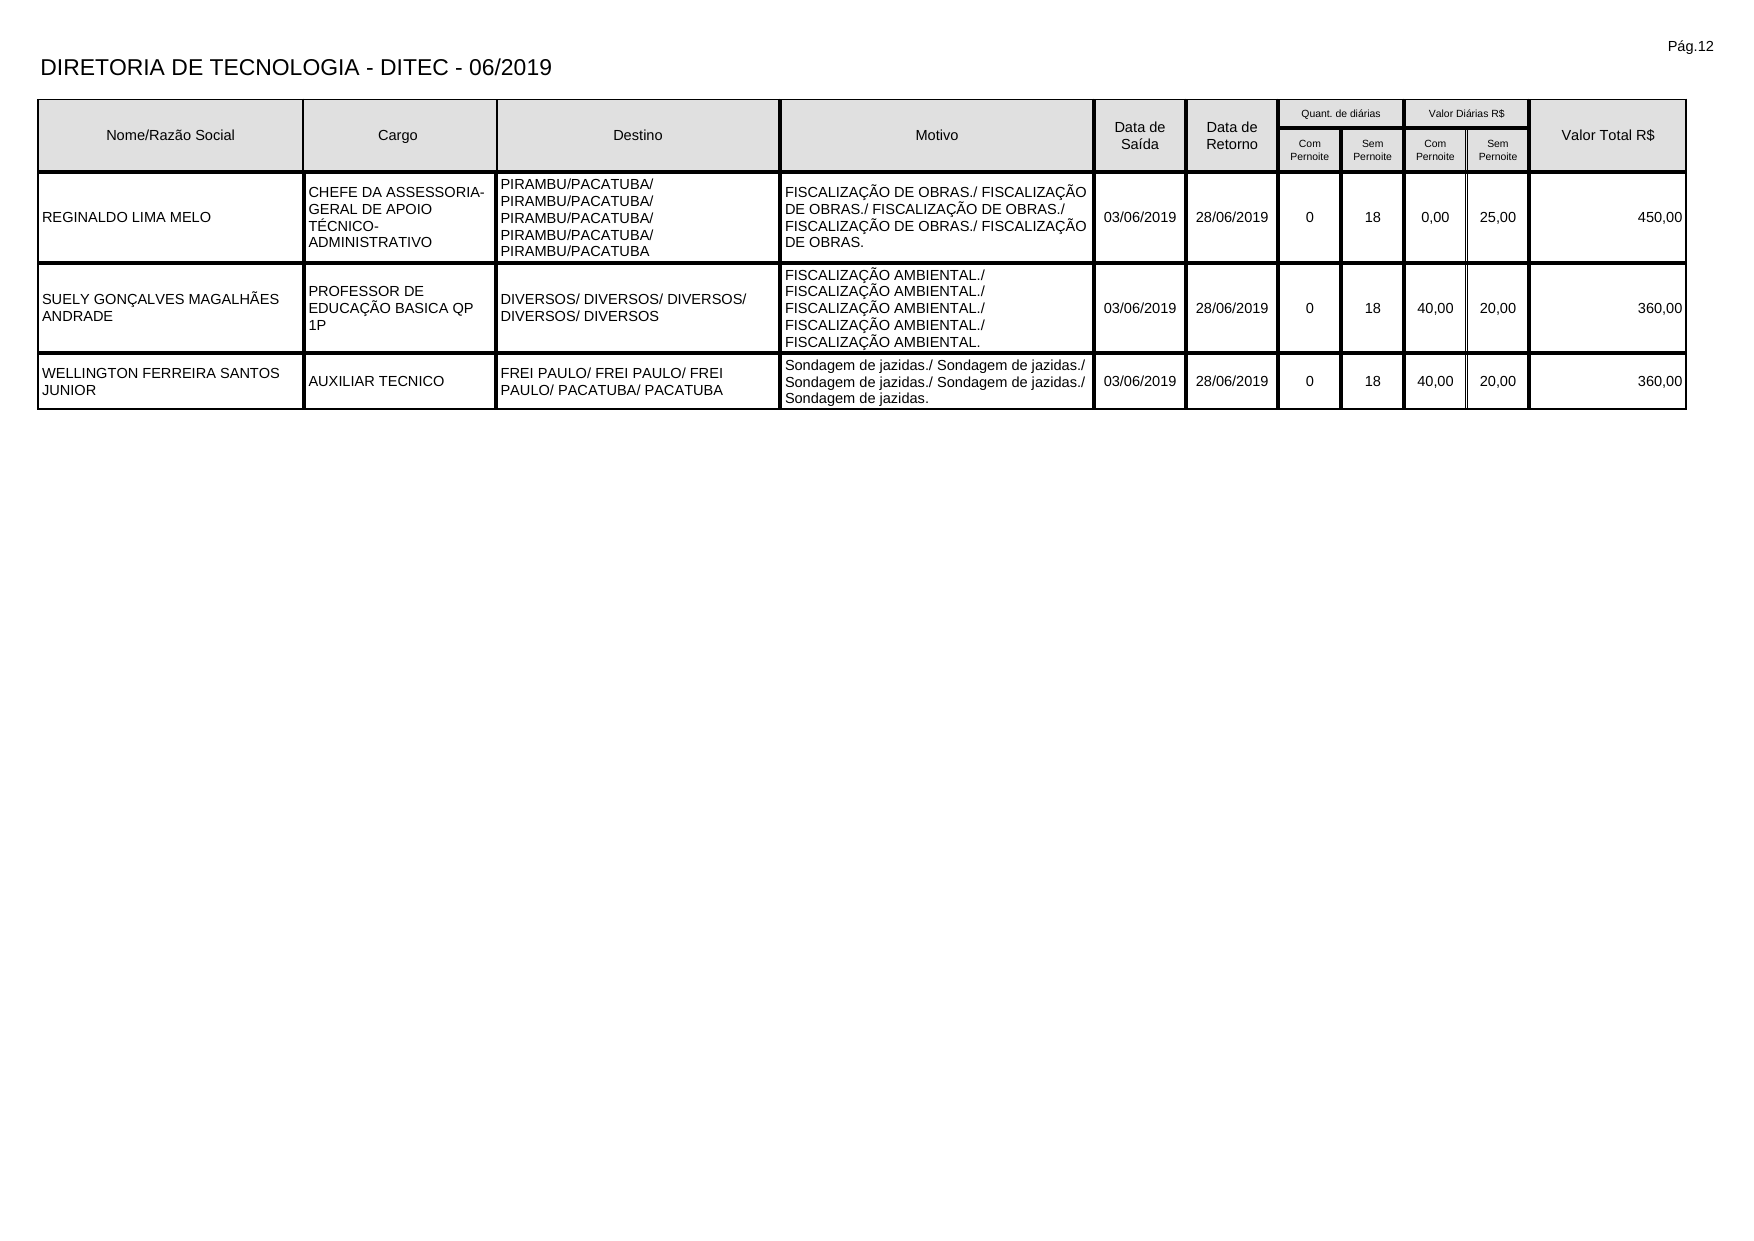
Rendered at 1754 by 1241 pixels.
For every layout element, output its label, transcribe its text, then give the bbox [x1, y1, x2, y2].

table_cell Sem Pernoite [1343, 130, 1402, 170]
table_cell PROFESSOR DE EDUCAÇÃO BASICA QP 1P [306, 265, 494, 351]
table_cell Data de Retorno [1188, 100, 1276, 170]
table_cell Sondagem de jazidas./ Sondagem de jazidas./ Sondagem de jazidas./ Sondagem de jazidas./ Sondagem de jazidas. [782, 355, 1092, 408]
table_cell REGINALDO LIMA MELO [39, 174, 302, 261]
table_cell 03/06/2019 [1096, 265, 1184, 351]
table_cell 450,00 [1531, 174, 1685, 261]
table_cell Data de Saída [1096, 100, 1184, 170]
table_cell 18 [1343, 265, 1402, 351]
table_cell 0 [1280, 174, 1339, 261]
table_cell Valor Diárias R$ [1406, 100, 1527, 126]
table_cell 40,00 [1406, 355, 1465, 408]
table_cell Com Pernoite [1280, 130, 1339, 170]
table_cell 20,00 [1468, 265, 1527, 351]
table_cell 40,00 [1406, 265, 1465, 351]
table_cell Nome/Razão Social [39, 100, 302, 170]
table_cell [1322, 54, 1717, 98]
table_cell DIVERSOS/ DIVERSOS/ DIVERSOS/ DIVERSOS/ DIVERSOS [498, 265, 778, 351]
table_cell Com Pernoite [1406, 130, 1465, 170]
table_cell 03/06/2019 [1096, 355, 1184, 408]
table_cell 28/06/2019 [1188, 355, 1276, 408]
table_cell FISCALIZAÇÃO DE OBRAS./ FISCALIZAÇÃO DE OBRAS./ FISCALIZAÇÃO DE OBRAS./ FISCALIZAÇÃO DE OBRAS./ FISCALIZAÇÃO DE OBRAS. [782, 174, 1092, 261]
table_cell Cargo [304, 100, 496, 170]
table_cell 25,00 [1468, 174, 1527, 261]
table_cell WELLINGTON FERREIRA SANTOS JUNIOR [39, 355, 302, 408]
table_cell 0 [1280, 355, 1339, 408]
table_cell 360,00 [1531, 265, 1685, 351]
table_cell 0,00 [1406, 174, 1465, 261]
table_cell 28/06/2019 [1188, 265, 1276, 351]
table_cell 360,00 [1531, 355, 1685, 408]
table_cell 18 [1343, 355, 1402, 408]
table_cell AUXILIAR TECNICO [306, 355, 494, 408]
table_cell [37, 37, 1573, 54]
table_cell Quant. de diárias [1280, 100, 1402, 126]
table_cell 20,00 [1468, 355, 1527, 408]
table_cell 0 [1280, 265, 1339, 351]
table_cell [37, 410, 1687, 1201]
table_cell FREI PAULO/ FREI PAULO/ FREI PAULO/ PACATUBA/ PACATUBA [498, 355, 778, 408]
table_cell [1687, 99, 1717, 1201]
table_cell 18 [1343, 174, 1402, 261]
table_cell CHEFE DA ASSESSORIA-GERAL DE APOIO TÉCNICO-ADMINISTRATIVO [306, 174, 494, 261]
table_cell [37, 84, 1322, 98]
table_cell 28/06/2019 [1188, 174, 1276, 261]
table_cell DIRETORIA DE TECNOLOGIA - DITEC - 06/2019 [37, 54, 1322, 84]
table_cell FISCALIZAÇÃO AMBIENTAL./ FISCALIZAÇÃO AMBIENTAL./ FISCALIZAÇÃO AMBIENTAL./ FISCALIZAÇÃO AMBIENTAL./ FISCALIZAÇÃO AMBIENTAL. [782, 265, 1092, 351]
table_cell Destino [498, 100, 778, 170]
table_cell SUELY GONÇALVES MAGALHÃES ANDRADE [39, 265, 302, 351]
table_cell 03/06/2019 [1096, 174, 1184, 261]
table_cell PIRAMBU/PACATUBA/ PIRAMBU/PACATUBA/ PIRAMBU/PACATUBA/ PIRAMBU/PACATUBA/ PIRAMBU/PACATUBA [498, 174, 778, 261]
table_cell Pág.12 [1573, 37, 1717, 54]
table_cell Motivo [782, 100, 1092, 170]
table_cell Sem Pernoite [1468, 130, 1527, 170]
table_cell Valor Total R$ [1531, 100, 1685, 170]
